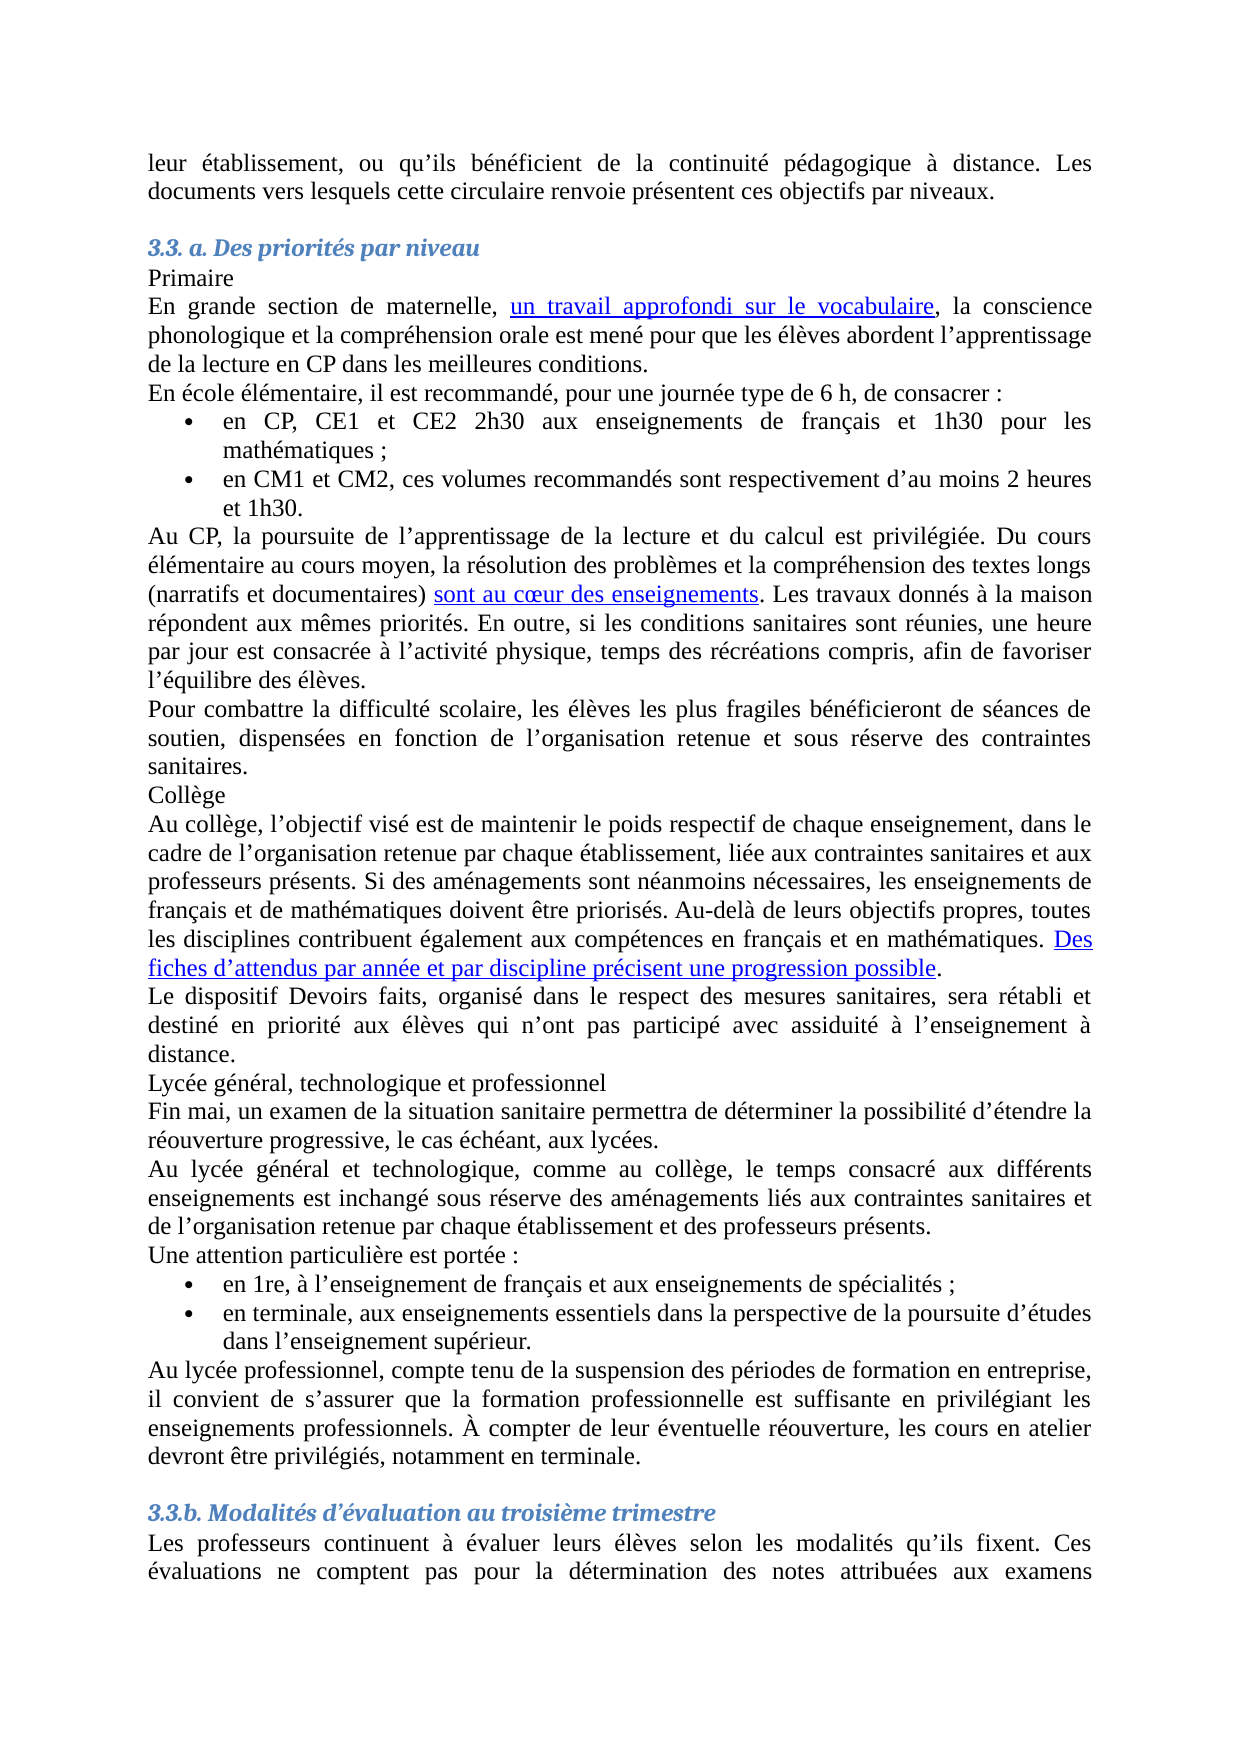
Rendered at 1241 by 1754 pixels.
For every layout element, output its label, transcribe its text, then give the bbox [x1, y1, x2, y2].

text Au collège, l’objectif visé est de maintenir le poids respectif de chaque enseignement, dans le cadre de l’organisation retenue par chaque établissement, liée aux contraintes sanitaires et aux professeurs présents. Si des aménagements sont néanmoins nécessaires, les enseignements de français et de mathématiques doivent être priorisés. Au-delà de leurs objectifs propres, toutes les disciplines contribuent également aux compétences en français et en mathématiques. Des fiches d’attendus par année et par discipline précisent une progression possible. [148, 809, 1093, 981]
text Collège [148, 780, 1093, 809]
text Au CP, la poursuite de l’apprentissage de la lecture et du calcul est privilégiée. Du cours élémentaire au cours moyen, la résolution des problèmes et la compréhension des textes longs (narratifs et documentaires) sont au cœur des enseignements. Les travaux donnés à la maison répondent aux mêmes priorités. En outre, si les conditions sanitaires sont réunies, une heure par jour est consacrée à l’activité physique, temps des récréations compris, afin de favoriser l’équilibre des élèves. [148, 521, 1093, 694]
text Pour combattre la difficulté scolaire, les élèves les plus fragiles bénéficieront de séances de soutien, dispensées en fonction de l’organisation retenue et sous réserve des contraintes sanitaires. [148, 694, 1093, 780]
list en CM1 et CM2, ces volumes recommandés sont respectivement d’au moins 2 heures et 1h30. [185, 464, 1093, 521]
text leur établissement, ou qu’ils bénéficient de la continuité pédagogique à distance. Les documents vers lesquels cette circulaire renvoie présentent ces objectifs par niveaux. [148, 148, 1093, 205]
text Lycée général, technologique et professionnel [148, 1068, 1093, 1096]
list en terminale, aux enseignements essentiels dans la perspective de la poursuite d’études dans l’enseignement supérieur. [185, 1298, 1093, 1355]
list en 1re, à l’enseignement de français et aux enseignements de spécialités ; [185, 1269, 1093, 1298]
text Le dispositif Devoirs faits, organisé dans le respect des mesures sanitaires, sera rétabli et destiné en priorité aux élèves qui n’ont pas participé avec assiduité à l’enseignement à distance. [148, 981, 1093, 1068]
text Au lycée professionnel, compte tenu de la suspension des périodes de formation en entreprise, il convient de s’assurer que la formation professionnelle est suffisante en privilégiant les enseignements professionnels. À compter de leur éventuelle réouverture, les cours en atelier devront être privilégiés, notamment en terminale. [148, 1355, 1093, 1470]
subtitle 3.3.b. Modalités d’évaluation au troisième trimestre [148, 1499, 1093, 1528]
text Une attention particulière est portée : [148, 1240, 1093, 1269]
text Primaire [148, 263, 1093, 291]
text Fin mai, un examen de la situation sanitaire permettra de déterminer la possibilité d’étendre la réouverture progressive, le cas échéant, aux lycées. [148, 1096, 1093, 1154]
text En grande section de maternelle, un travail approfondi sur le vocabulaire, la conscience phonologique et la compréhension orale est mené pour que les élèves abordent l’apprentissage de la lecture en CP dans les meilleures conditions. [148, 291, 1093, 378]
subtitle 3.3. a. Des priorités par niveau [148, 234, 1093, 263]
text Les professeurs continuent à évaluer leurs élèves selon les modalités qu’ils fixent. Ces évaluations ne comptent pas pour la détermination des notes attribuées aux examens [148, 1528, 1093, 1585]
list en CP, CE1 et CE2 2h30 aux enseignements de français et 1h30 pour les mathématiques ; [185, 406, 1093, 464]
text En école élémentaire, il est recommandé, pour une journée type de 6 h, de consacrer : [148, 378, 1093, 406]
text Au lycée général et technologique, comme au collège, le temps consacré aux différents enseignements est inchangé sous réserve des aménagements liés aux contraintes sanitaires et de l’organisation retenue par chaque établissement et des professeurs présents. [148, 1154, 1093, 1240]
